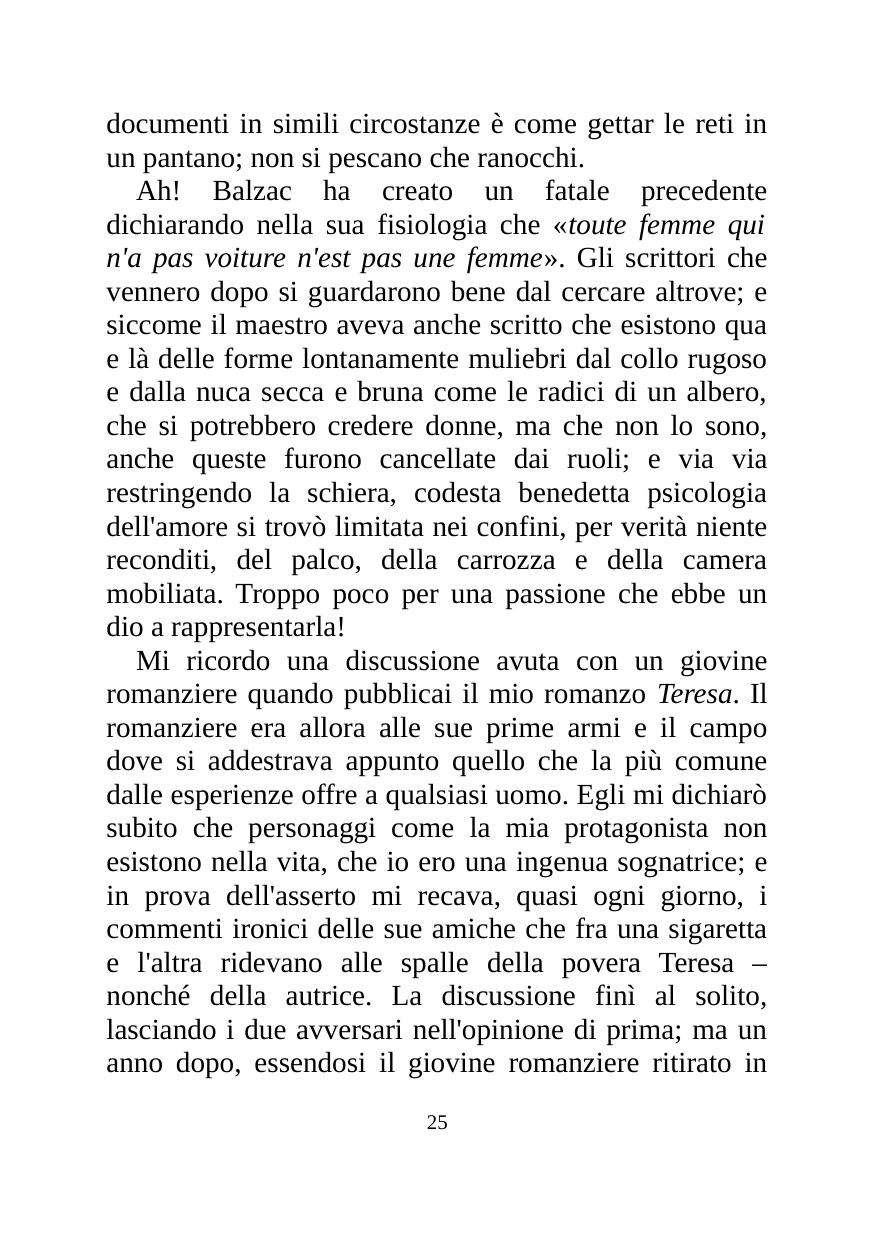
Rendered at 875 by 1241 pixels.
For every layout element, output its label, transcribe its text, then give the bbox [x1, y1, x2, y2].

text Mi ricordo una discussione avuta con un giovine romanziere quando pubblicai il mio romanzo Teresa. Il romanziere era allora alle sue prime armi e il campo dove si addestrava appunto quello che la più comune dalle esperienze offre a qualsiasi uomo. Egli mi dichiarò subito che personaggi come la mia protagonista non esistono nella vita, che io ero una ingenua sognatrice; e in prova dell'asserto mi recava, quasi ogni giorno, i commenti ironici delle sue amiche che fra una sigaretta e l'altra ridevano alle spalle della povera Teresa – nonché della autrice. La discussione finì al solito, lasciando i due avversari nell'opinione di prima; ma un anno dopo, essendosi il giovine romanziere ritirato in [106, 643, 768, 1079]
text Ah! Balzac ha creato un fatale precedente dichiarando nella sua fisiologia che «toute femme qui n'a pas voiture n'est pas une femme». Gli scrittori che vennero dopo si guardarono bene dal cercare altrove; e siccome il maestro aveva anche scritto che esistono qua e là delle forme lontanamente muliebri dal collo rugoso e dalla nuca secca e bruna come le radici di un albero, che si potrebbero credere donne, ma che non lo sono, anche queste furono cancellate dai ruoli; e via via restringendo la schiera, codesta benedetta psicologia dell'amore si trovò limitata nei confini, per verità niente reconditi, del palco, della carrozza e della camera mobiliata. Troppo poco per una passione che ebbe un dio a rappresentarla! [106, 173, 768, 643]
text documenti in simili circostanze è come gettar le reti in un pantano; non si pescano che ranocchi. [106, 106, 768, 173]
